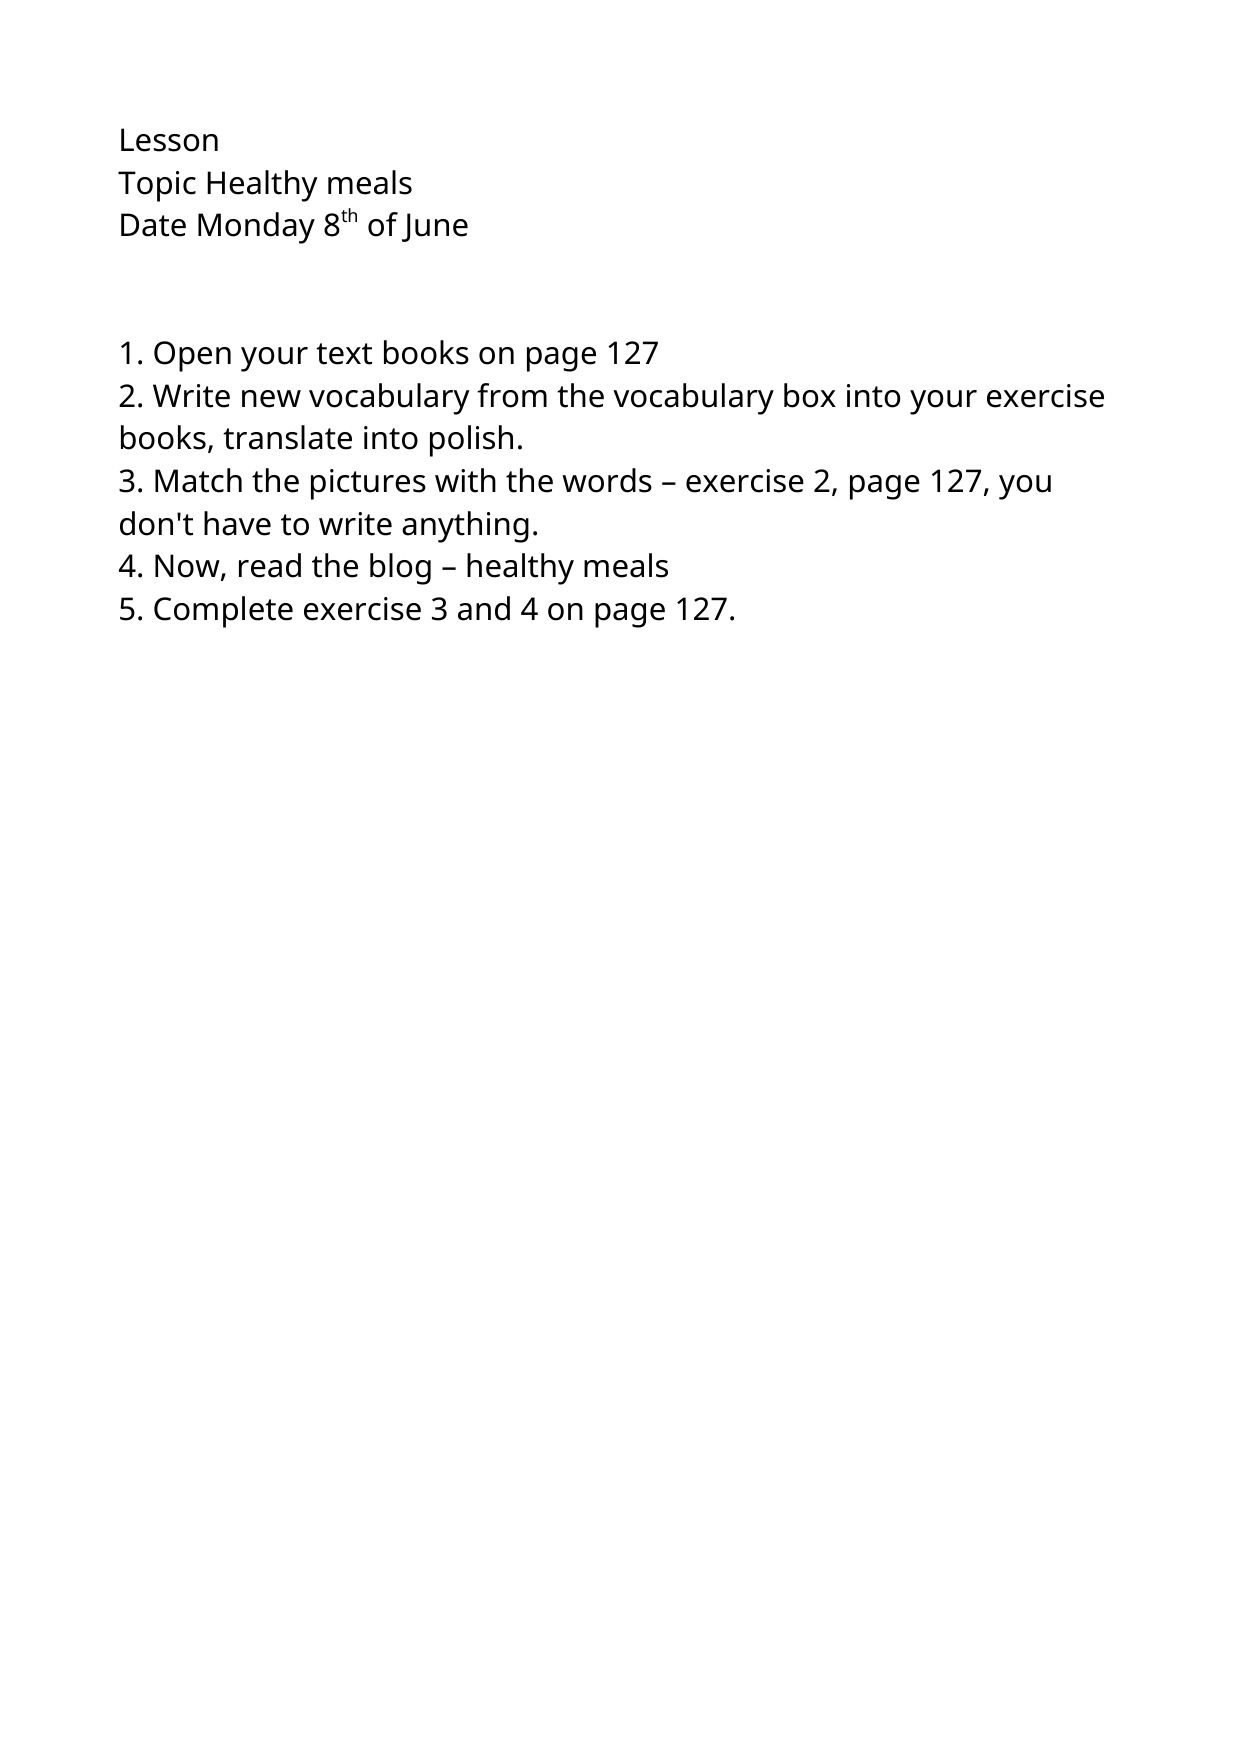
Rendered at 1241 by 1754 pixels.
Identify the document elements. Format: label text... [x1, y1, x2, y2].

text 3. Match the pictures with the words – exercise 2, page 127, you don't have to write anything. [118, 459, 1122, 544]
text 5. Complete exercise 3 and 4 on page 127. [118, 587, 1122, 629]
text Lesson [118, 118, 1122, 161]
text Topic Healthy meals [118, 161, 1122, 203]
text 2. Write new vocabulary from the vocabulary box into your exercise books, translate into polish. [118, 374, 1122, 459]
text 1. Open your text books on page 127 [118, 331, 1122, 374]
text Date Monday 8th of June [118, 203, 1122, 246]
text 4. Now, read the blog – healthy meals [118, 544, 1122, 587]
